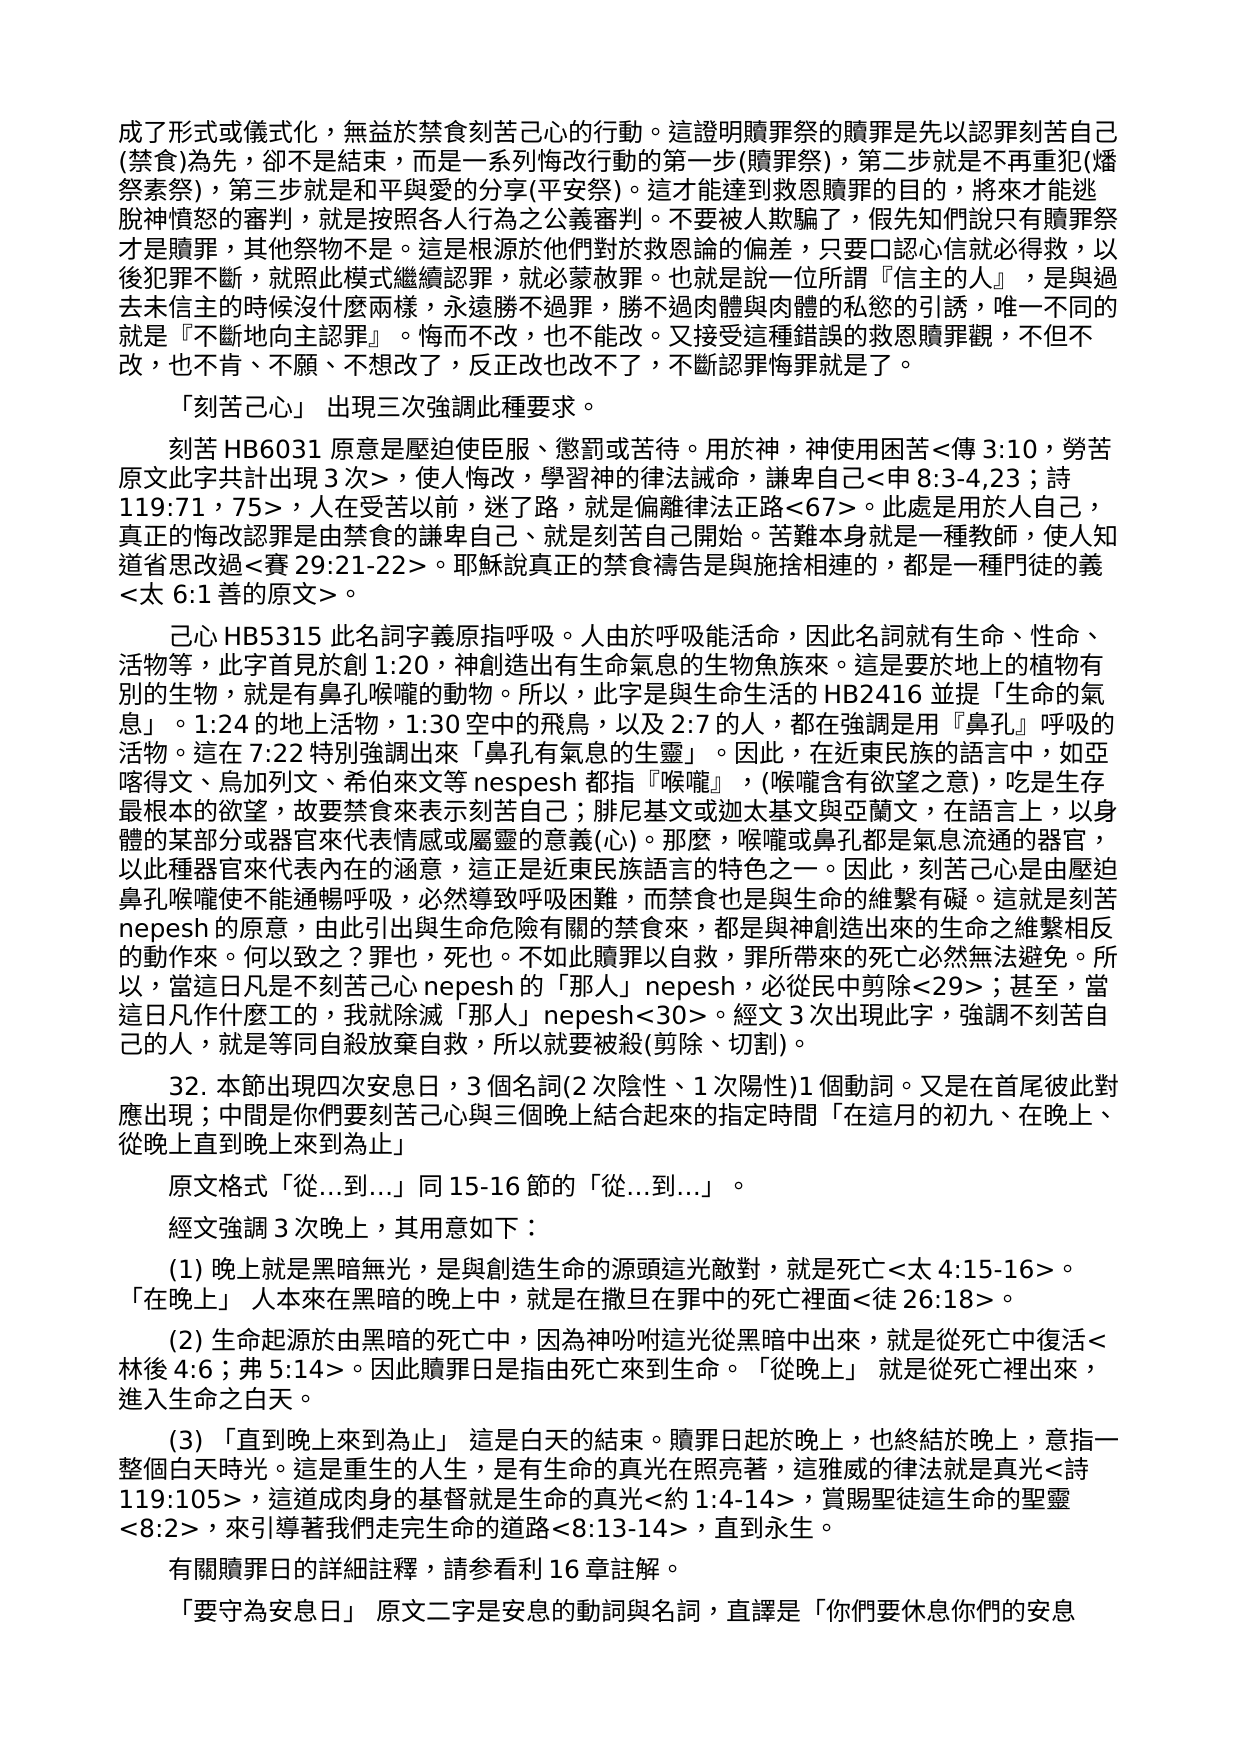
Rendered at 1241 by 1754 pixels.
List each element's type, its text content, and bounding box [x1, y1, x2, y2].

text 「刻苦己心」 出現三次強調此種要求。 [118, 393, 1122, 422]
text (3) 「直到晚上來到為止」 這是白天的結束。贖罪日起於晚上，也終結於晚上，意指一整個白天時光。這是重生的人生，是有生命的真光在照亮著，這雅威的律法就是真光<詩119:105>，這道成肉身的基督就是生命的真光<約1:4-14>，賞賜聖徒這生命的聖靈<8:2>，來引導著我們走完生命的道路<8:13-14>，直到永生。 [118, 1426, 1122, 1543]
text 32. 本節出現四次安息日，3個名詞(2次陰性、1次陽性)1個動詞。又是在首尾彼此對應出現；中間是你們要刻苦己心與三個晚上結合起來的指定時間「在這月的初九、在晚上、從晚上直到晚上來到為止」 [118, 1072, 1122, 1160]
text 經文強調3次晚上，其用意如下： [118, 1214, 1122, 1243]
text 成了形式或儀式化，無益於禁食刻苦己心的行動。這證明贖罪祭的贖罪是先以認罪刻苦自己(禁食)為先，卻不是結束，而是一系列悔改行動的第一步(贖罪祭)，第二步就是不再重犯(燔祭素祭)，第三步就是和平與愛的分享(平安祭)。這才能達到救恩贖罪的目的，將來才能逃脫神憤怒的審判，就是按照各人行為之公義審判。不要被人欺騙了，假先知們說只有贖罪祭才是贖罪，其他祭物不是。這是根源於他們對於救恩論的偏差，只要口認心信就必得救，以後犯罪不斷，就照此模式繼續認罪，就必蒙赦罪。也就是說一位所謂『信主的人』，是與過去未信主的時候沒什麼兩樣，永遠勝不過罪，勝不過肉體與肉體的私慾的引誘，唯一不同的就是『不斷地向主認罪』。悔而不改，也不能改。又接受這種錯誤的救恩贖罪觀，不但不改，也不肯、不願、不想改了，反正改也改不了，不斷認罪悔罪就是了。 [118, 118, 1122, 381]
text 有關贖罪日的詳細註釋，請参看利16章註解。 [118, 1556, 1122, 1585]
text (2) 生命起源於由黑暗的死亡中，因為神吩咐這光從黑暗中出來，就是從死亡中復活<林後4:6；弗5:14>。因此贖罪日是指由死亡來到生命。「從晚上」 就是從死亡裡出來，進入生命之白天。 [118, 1326, 1122, 1414]
text (1) 晚上就是黑暗無光，是與創造生命的源頭這光敵對，就是死亡<太4:15-16>。「在晚上」 人本來在黑暗的晚上中，就是在撒旦在罪中的死亡裡面<徒26:18>。 [118, 1256, 1122, 1314]
text 原文格式「從…到…」同15-16節的「從…到…」。 [118, 1172, 1122, 1201]
text 「要守為安息日」 原文二字是安息的動詞與名詞，直譯是「你們要休息你們的安息 [118, 1597, 1122, 1626]
text 己心HB5315 此名詞字義原指呼吸。人由於呼吸能活命，因此名詞就有生命、性命、活物等，此字首見於創1:20，神創造出有生命氣息的生物魚族來。這是要於地上的植物有別的生物，就是有鼻孔喉嚨的動物。所以，此字是與生命生活的HB2416 並提「生命的氣息」。1:24的地上活物，1:30空中的飛鳥，以及2:7的人，都在強調是用『鼻孔』呼吸的活物。這在7:22特別強調出來「鼻孔有氣息的生靈」。因此，在近東民族的語言中，如亞喀得文、烏加列文、希伯來文等nespesh 都指『喉嚨』，(喉嚨含有欲望之意)，吃是生存最根本的欲望，故要禁食來表示刻苦自己；腓尼基文或迦太基文與亞蘭文，在語言上，以身體的某部分或器官來代表情感或屬靈的意義(心)。那麼，喉嚨或鼻孔都是氣息流通的器官，以此種器官來代表內在的涵意，這正是近東民族語言的特色之一。因此，刻苦己心是由壓迫鼻孔喉嚨使不能通暢呼吸，必然導致呼吸困難，而禁食也是與生命的維繫有礙。這就是刻苦nepesh的原意，由此引出與生命危險有關的禁食來，都是與神創造出來的生命之維繫相反的動作來。何以致之？罪也，死也。不如此贖罪以自救，罪所帶來的死亡必然無法避免。所以，當這日凡是不刻苦己心nepesh的「那人」nepesh，必從民中剪除<29>；甚至，當這日凡作什麼工的，我就除滅「那人」nepesh<30>。經文3次出現此字，強調不刻苦自己的人，就是等同自殺放棄自救，所以就要被殺(剪除、切割)。 [118, 622, 1122, 1060]
text 刻苦HB6031 原意是壓迫使臣服、懲罰或苦待。用於神，神使用困苦<傳3:10，勞苦原文此字共計出現3次>，使人悔改，學習神的律法誡命，謙卑自己<申8:3-4,23；詩119:71，75>，人在受苦以前，迷了路，就是偏離律法正路<67>。此處是用於人自己，真正的悔改認罪是由禁食的謙卑自己、就是刻苦自己開始。苦難本身就是一種教師，使人知道省思改過<賽29:21-22>。耶穌說真正的禁食禱告是與施捨相連的，都是一種門徒的義<太 6:1善的原文>。 [118, 435, 1122, 610]
